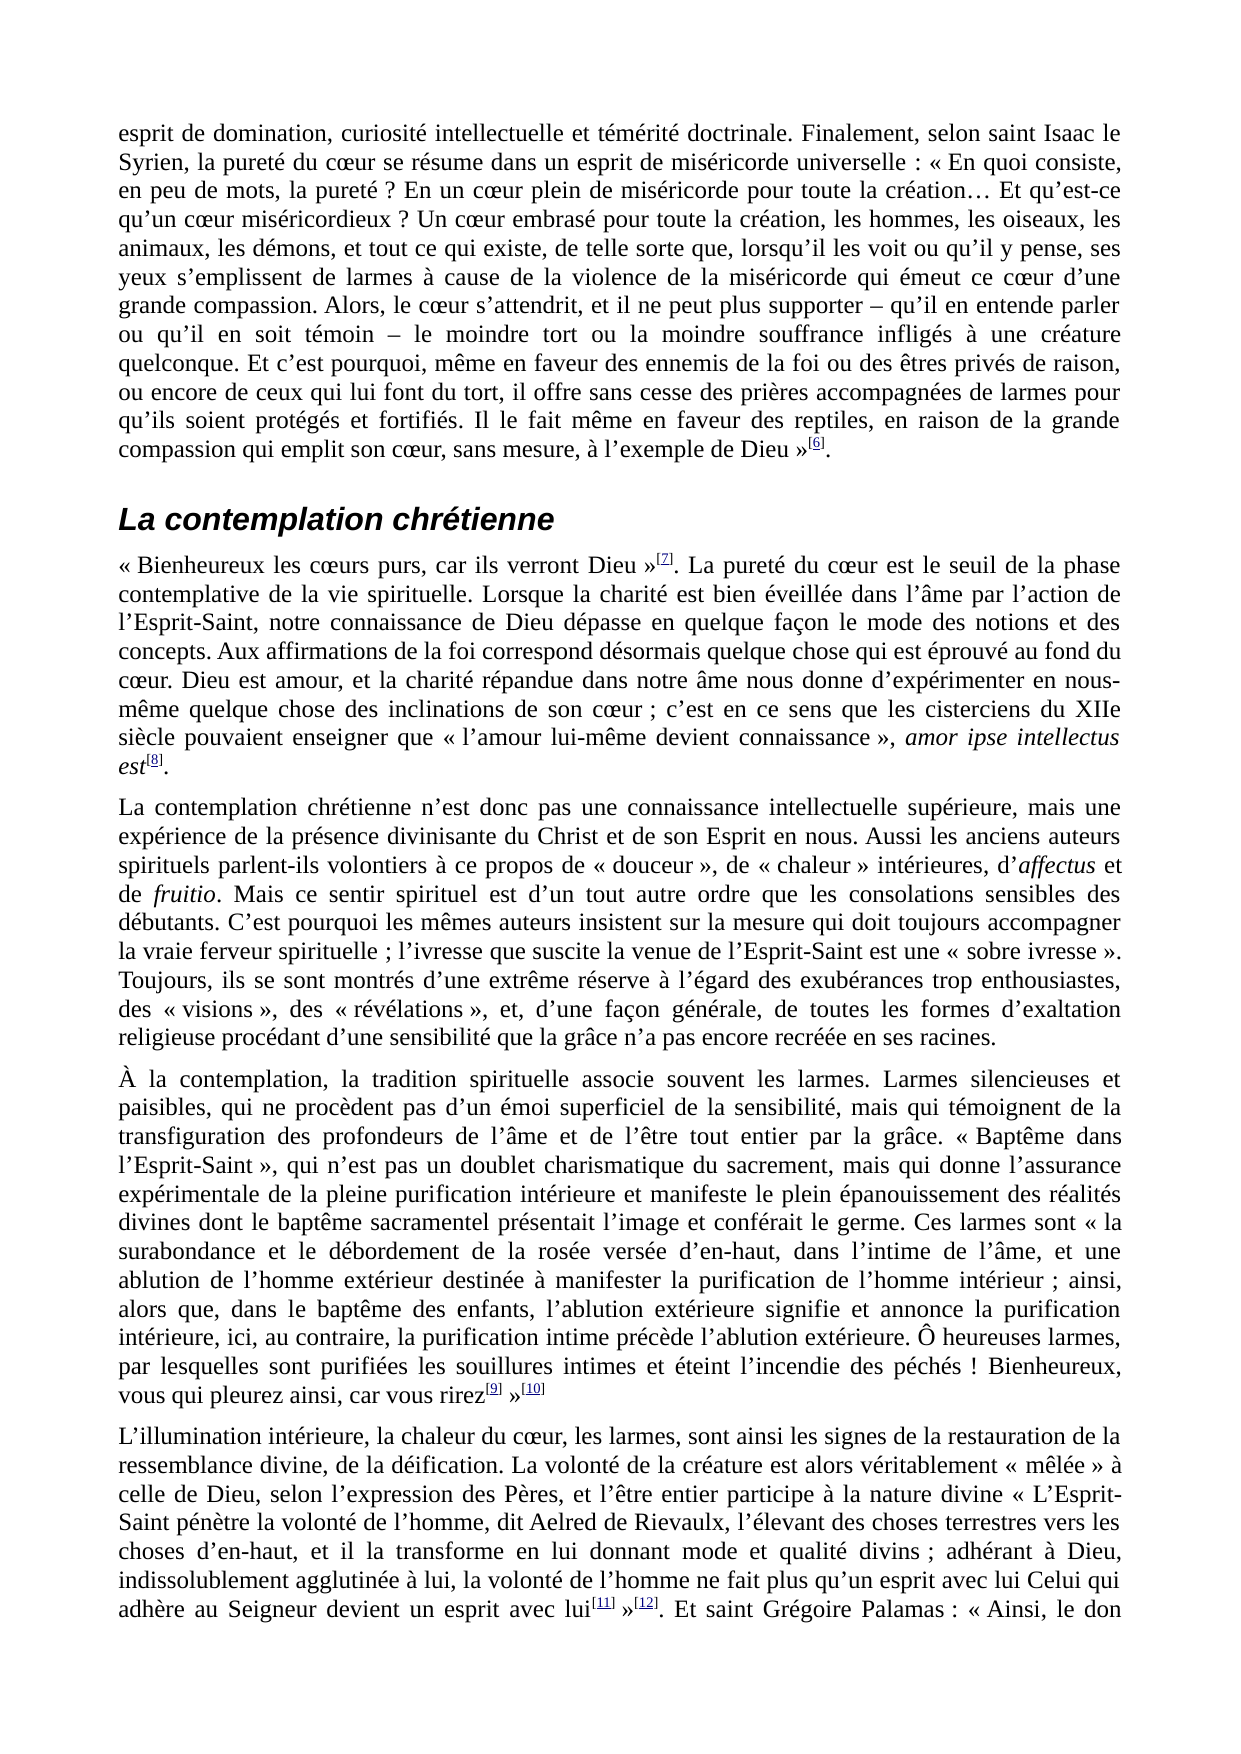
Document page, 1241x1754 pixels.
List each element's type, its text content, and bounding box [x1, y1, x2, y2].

subtitle La contemplation chrétienne [118, 501, 1122, 537]
text L’illumination intérieure, la chaleur du cœur, les larmes, sont ainsi les signes de la restauration de la ressemblance divine, de la déification. La volonté de la créature est alors véritablement « mêlée » à celle de Dieu, selon l’expression des Pères, et l’être entier participe à la nature divine « L’Esprit-Saint pénètre la volonté de l’homme, dit Aelred de Rievaulx, l’élevant des choses terrestres vers les choses d’en-haut, et il la transforme en lui donnant mode et qualité divins ; adhérant à Dieu, indissolublement agglutinée à lui, la volonté de l’homme ne fait plus qu’un esprit avec lui Celui qui adhère au Seigneur devient un esprit avec lui[11] »[12]. Et saint Grégoire Palamas : « Ainsi, le don [118, 1421, 1122, 1622]
text esprit de domination, curiosité intellectuelle et témérité doctrinale. Finalement, selon saint Isaac le Syrien, la pureté du cœur se résume dans un esprit de miséricorde universelle : « En quoi consiste, en peu de mots, la pureté ? En un cœur plein de miséricorde pour toute la création… Et qu’est-ce qu’un cœur miséricordieux ? Un cœur embrasé pour toute la création, les hommes, les oiseaux, les animaux, les démons, et tout ce qui existe, de telle sorte que, lorsqu’il les voit ou qu’il y pense, ses yeux s’emplissent de larmes à cause de la violence de la miséricorde qui émeut ce cœur d’une grande compassion. Alors, le cœur s’attendrit, et il ne peut plus supporter – qu’il en entende parler ou qu’il en soit témoin – le moindre tort ou la moindre souffrance infligés à une créature quelconque. Et c’est pourquoi, même en faveur des ennemis de la foi ou des êtres privés de raison, ou encore de ceux qui lui font du tort, il offre sans cesse des prières accompagnées de larmes pour qu’ils soient protégés et fortifiés. Il le fait même en faveur des reptiles, en raison de la grande compassion qui emplit son cœur, sans mesure, à l’exemple de Dieu »[6]. [118, 118, 1122, 463]
text « Bienheureux les cœurs purs, car ils verront Dieu »[7]. La pureté du cœur est le seuil de la phase contemplative de la vie spirituelle. Lorsque la charité est bien éveillée dans l’âme par l’action de l’Esprit-Saint, notre connaissance de Dieu dépasse en quelque façon le mode des notions et des concepts. Aux affirmations de la foi correspond désormais quelque chose qui est éprouvé au fond du cœur. Dieu est amour, et la charité répandue dans notre âme nous donne d’expérimenter en nous-même quelque chose des inclinations de son cœur ; c’est en ce sens que les cisterciens du XIIe siècle pouvaient enseigner que « l’amour lui-même devient connaissance », amor ipse intellectus est[8]. [118, 550, 1122, 780]
text À la contemplation, la tradition spirituelle associe souvent les larmes. Larmes silencieuses et paisibles, qui ne procèdent pas d’un émoi superficiel de la sensibilité, mais qui témoignent de la transfiguration des profondeurs de l’âme et de l’être tout entier par la grâce. « Baptême dans l’Esprit-Saint », qui n’est pas un doublet charismatique du sacrement, mais qui donne l’assurance expérimentale de la pleine purification intérieure et manifeste le plein épanouissement des réalités divines dont le baptême sacramentel présentait l’image et conférait le germe. Ces larmes sont « la surabondance et le débordement de la rosée versée d’en-haut, dans l’intime de l’âme, et une ablution de l’homme extérieur destinée à manifester la purification de l’homme intérieur ; ainsi, alors que, dans le baptême des enfants, l’ablution extérieure signifie et annonce la purification intérieure, ici, au contraire, la purification intime précède l’ablution extérieure. Ô heureuses larmes, par lesquelles sont purifiées les souillures intimes et éteint l’incendie des péchés ! Bienheureux, vous qui pleurez ainsi, car vous rirez[9] »[10] [118, 1064, 1122, 1409]
text La contemplation chrétienne n’est donc pas une connaissance intellectuelle supérieure, mais une expérience de la présence divinisante du Christ et de son Esprit en nous. Aussi les anciens auteurs spirituels parlent-ils volontiers à ce propos de « douceur », de « chaleur » intérieures, d’affectus et de fruitio. Mais ce sentir spirituel est d’un tout autre ordre que les consolations sensibles des débutants. C’est pourquoi les mêmes auteurs insistent sur la mesure qui doit toujours accompagner la vraie ferveur spirituelle ; l’ivresse que suscite la venue de l’Esprit-Saint est une « sobre ivresse ». Toujours, ils se sont montrés d’une extrême réserve à l’égard des exubérances trop enthousiastes, des « visions », des « révélations », et, d’une façon générale, de toutes les formes d’exaltation religieuse procédant d’une sensibilité que la grâce n’a pas encore recréée en ses racines. [118, 792, 1122, 1051]
